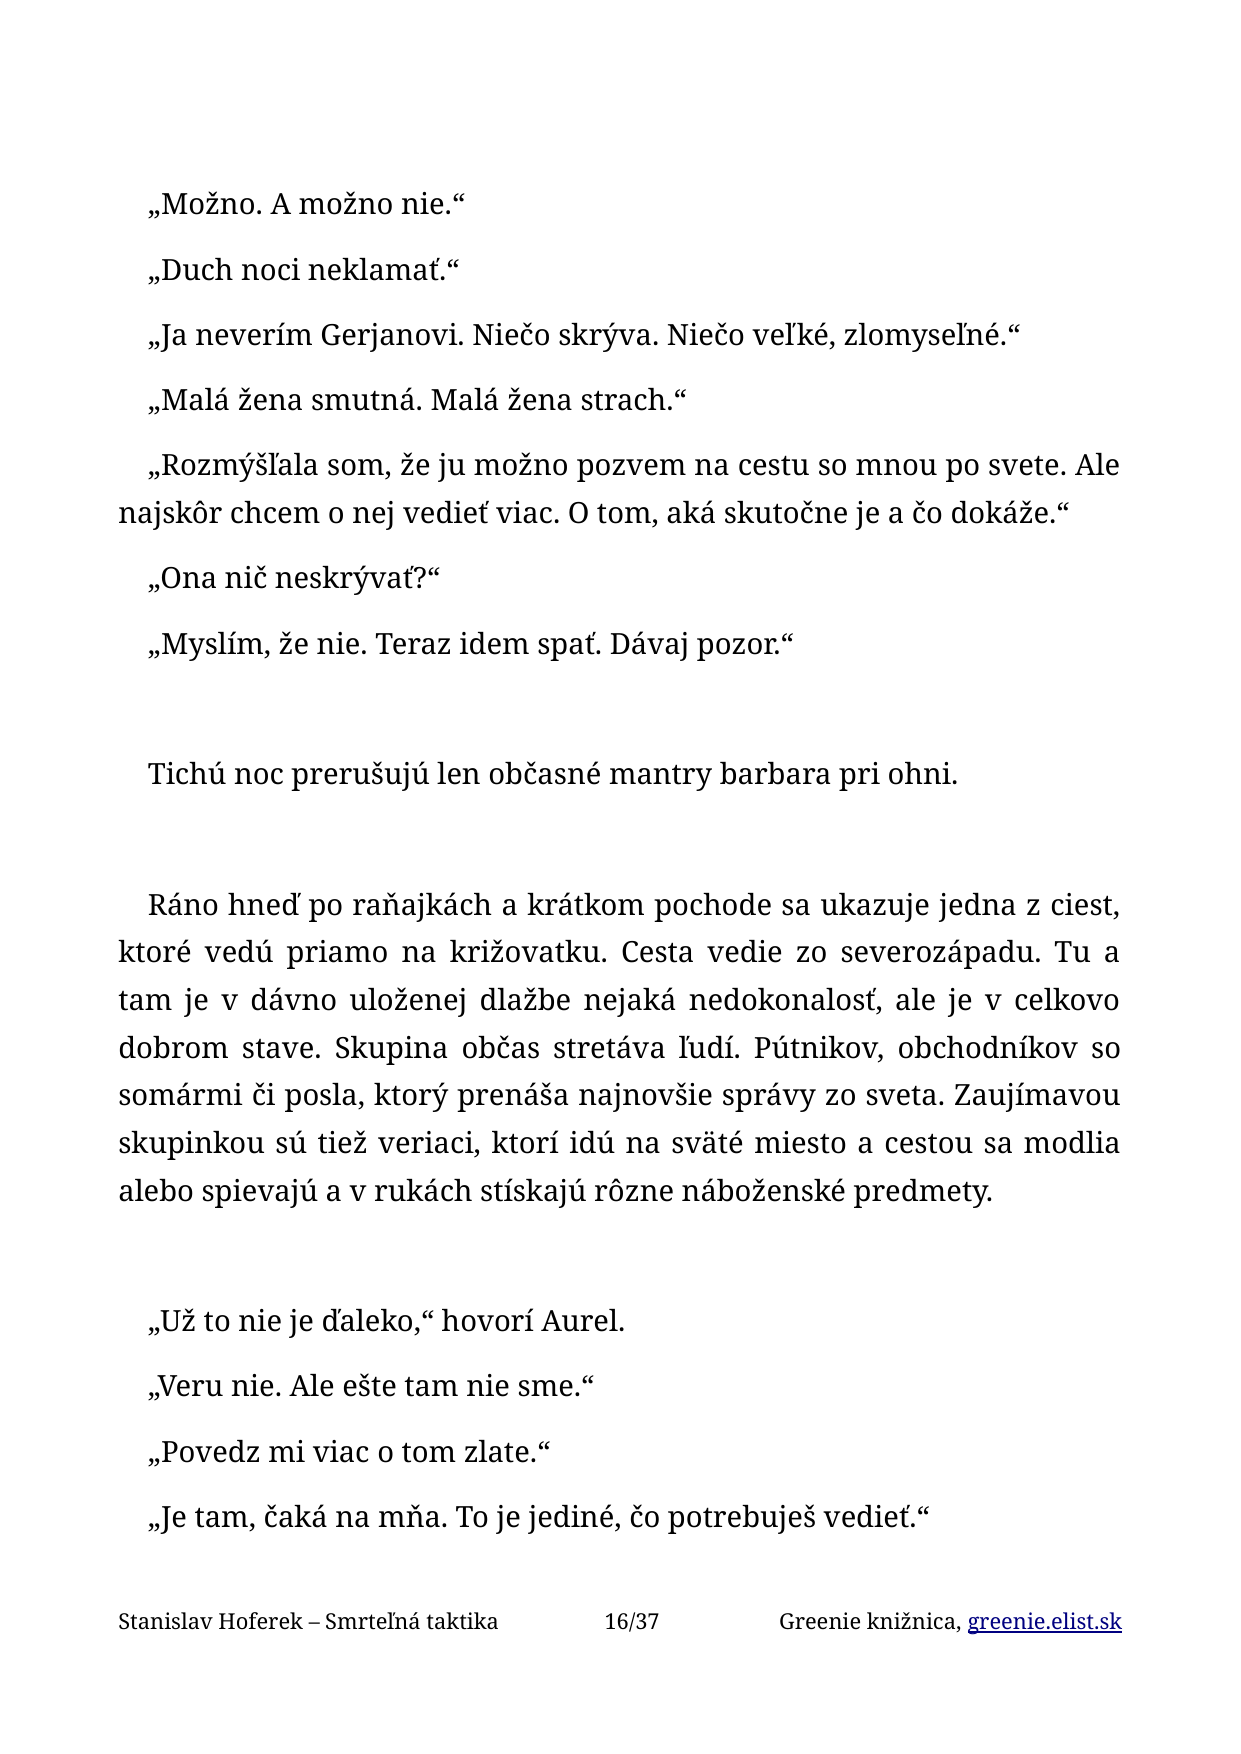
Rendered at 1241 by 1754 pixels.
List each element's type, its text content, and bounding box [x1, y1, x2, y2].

text „Je tam, čaká na mňa. To je jediné, čo potrebuješ vedieť.“ [118, 1496, 1122, 1536]
text „Už to nie je ďaleko,“ hovorí Aurel. [118, 1300, 1122, 1340]
text Tichú noc prerušujú len občasné mantry barbara pri ohni. [118, 753, 1122, 793]
text „Malá žena smutná. Malá žena strach.“ [118, 379, 1122, 419]
text „Ona nič neskrývať?“ [118, 558, 1122, 597]
text „Ja neverím Gerjanovi. Niečo skrýva. Niečo veľké, zlomyseľné.“ [118, 314, 1122, 354]
text Ráno hneď po raňajkách a krátkom pochode sa ukazuje jedna z ciest, ktoré vedú priamo na križovatku. Cesta vedie zo severozápadu. Tu a tam je v dávno uloženej dlažbe nejaká nedokonalosť, ale je v celkovo dobrom stave. Skupina občas stretáva ľudí. Pútnikov, obchodníkov so somármi či posla, ktorý prenáša najnovšie správy zo sveta. Zaujímavou skupinkou sú tiež veriaci, ktorí idú na sväté miesto a cestou sa modlia alebo spievajú a v rukách stískajú rôzne náboženské predmety. [118, 884, 1122, 1209]
text „Možno. A možno nie.“ [118, 183, 1122, 223]
text „Povedz mi viac o tom zlate.“ [118, 1431, 1122, 1471]
text „Rozmýšľala som, že ju možno pozvem na cestu so mnou po svete. Ale najskôr chcem o nej vedieť viac. O tom, aká skutočne je a čo dokáže.“ [118, 445, 1122, 532]
text „Myslím, že nie. Teraz idem spať. Dávaj pozor.“ [118, 623, 1122, 663]
text „Duch noci neklamať.“ [118, 249, 1122, 288]
text „Veru nie. Ale ešte tam nie sme.“ [118, 1366, 1122, 1405]
